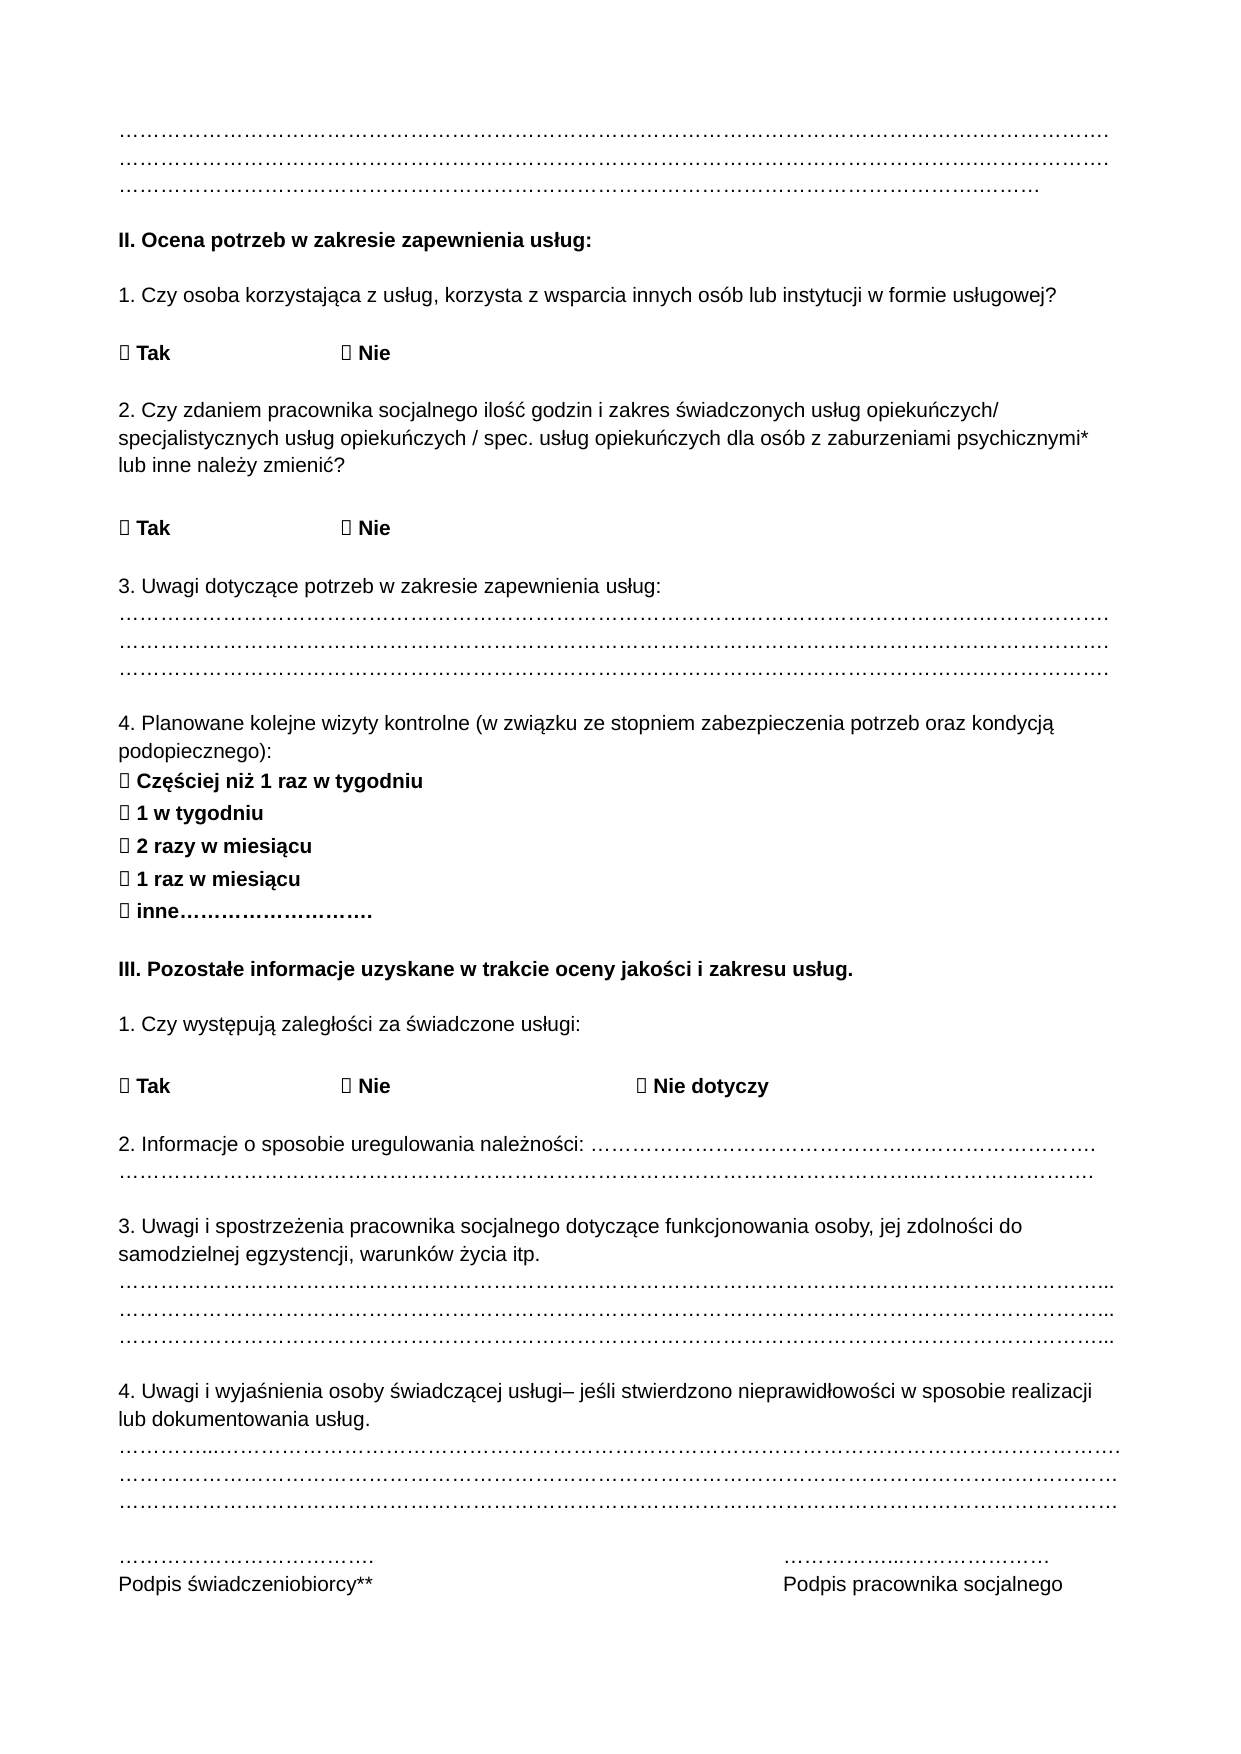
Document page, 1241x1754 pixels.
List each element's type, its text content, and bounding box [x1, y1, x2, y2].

text 2. Informacje o sposobie uregulowania należności: ………………………………………………………………. ……………………………………………………………………………………………………..……………………. [118, 1132, 1122, 1183]
text 4. Uwagi i wyjaśnienia osoby świadczącej usługi– jeśli stwierdzono nieprawidłowości w sposobie realizacji lub dokumentowania usług. [118, 1379, 1122, 1431]
text ………………………………. ……………...………………… [118, 1544, 1122, 1568]
text  1 w tygodniu [118, 798, 1122, 827]
text ……………………………………………………………………………………………………………………………...……………………………………………………………………………………………………………………………... [118, 1297, 1122, 1348]
text ……………………………………………………………………………………………………………………………... [118, 1269, 1122, 1293]
text III. Pozostałe informacje uzyskane w trakcie oceny jakości i zakresu usług. [118, 956, 1122, 980]
text  Częściej niż 1 raz w tygodniu [118, 766, 1122, 794]
text  Tak  Nie [118, 338, 1122, 367]
text 2. Czy zdaniem pracownika socjalnego ilość godzin i zakres świadczonych usług opiekuńczych/ specjalistycznych usług opiekuńczych / spec. usług opiekuńczych dla osób z zaburzeniami psychicznymi* lub inne należy zmienić? [118, 398, 1122, 477]
text  Tak  Nie [118, 513, 1122, 542]
text …………………………………………………………………………………………………………….……………….…………………………………………………………………………………………………………….……………….…………………………………………………………………………………………………………….……… [118, 118, 1122, 197]
text 3. Uwagi i spostrzeżenia pracownika socjalnego dotyczące funkcjonowania osoby, jej zdolności do samodzielnej egzystencji, warunków życia itp. [118, 1214, 1122, 1266]
text …………...………………………………………………………………………………………………………………….……………………………………………………………………………………………………………………………………………………………………………………………………………………………………………………………… [118, 1434, 1122, 1513]
text Podpis świadczeniobiorcy** Podpis pracownika socjalnego [118, 1572, 1122, 1596]
text 1. Czy występują zaległości za świadczone usługi: [118, 1011, 1122, 1035]
text 1. Czy osoba korzystająca z usług, korzysta z wsparcia innych osób lub instytucji w formie usługowej? [118, 283, 1122, 307]
text 3. Uwagi dotyczące potrzeb w zakresie zapewnienia usług: [118, 573, 1122, 597]
text 4. Planowane kolejne wizyty kontrolne (w związku ze stopniem zabezpieczenia potrzeb oraz kondycją podopiecznego): [118, 711, 1122, 762]
text  Tak  Nie  Nie dotyczy [118, 1072, 1122, 1100]
text  1 raz w miesiącu [118, 864, 1122, 892]
text …………………………………………………………………………………………………………….……………….…………………………………………………………………………………………………………….……………….…………………………………………………………………………………………………………….………………. [118, 601, 1122, 680]
text  inne………………………. [118, 896, 1122, 925]
text II. Ocena potrzeb w zakresie zapewnienia usług: [118, 228, 1122, 252]
text  2 razy w miesiącu [118, 831, 1122, 859]
